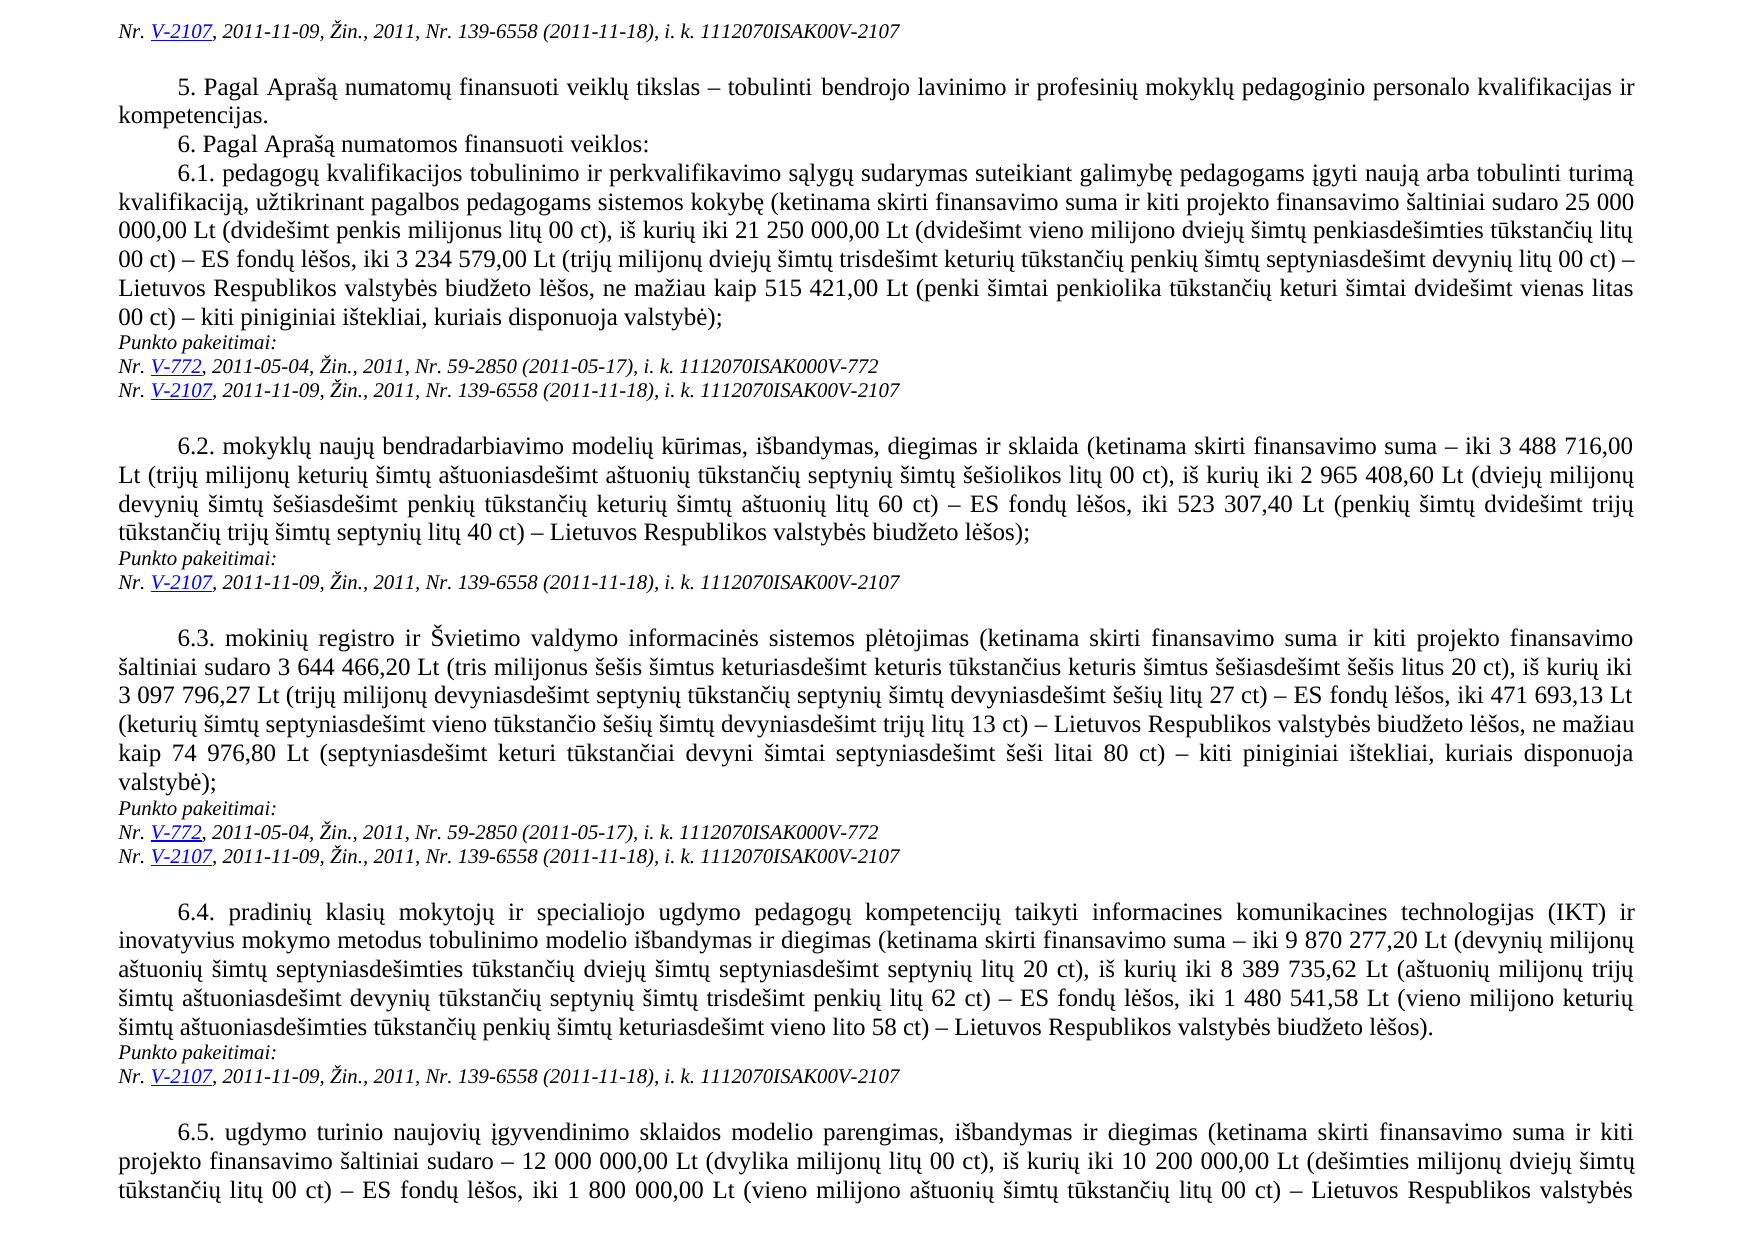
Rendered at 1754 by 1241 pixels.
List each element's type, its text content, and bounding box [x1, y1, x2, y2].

text 5. Pagal Aprašą numatomų finansuoti veiklų tikslas – tobulinti bendrojo lavinimo ir profesinių mokyklų pedagoginio personalo kvalifikacijas ir kompetencijas. [118, 72, 1636, 129]
text Nr. V-2107, 2011-11-09, Žin., 2011, Nr. 139-6558 (2011-11-18), i. k. 1112070ISAK00V-2107 [118, 570, 1636, 594]
text 6.3. mokinių registro ir Švietimo valdymo informacinės sistemos plėtojimas (ketinama skirti finansavimo suma ir kiti projekto finansavimo šaltiniai sudaro 3 644 466,20 Lt (tris milijonus šešis šimtus keturiasdešimt keturis tūkstančius keturis šimtus šešiasdešimt šešis litus 20 ct), iš kurių iki 3 097 796,27 Lt (trijų milijonų devyniasdešimt septynių tūkstančių septynių šimtų devyniasdešimt šešių litų 27 ct) – ES fondų lėšos, iki 471 693,13 Lt (keturių šimtų septyniasdešimt vieno tūkstančio šešių šimtų devyniasdešimt trijų litų 13 ct) – Lietuvos Respublikos valstybės biudžeto lėšos, ne mažiau kaip 74 976,80 Lt (septyniasdešimt keturi tūkstančiai devyni šimtai septyniasdešimt šeši litai 80 ct) – kiti piniginiai ištekliai, kuriais disponuoja valstybė); [118, 623, 1636, 796]
text 6. Pagal Aprašą numatomos finansuoti veiklos: [118, 129, 1636, 158]
text Nr. V-772, 2011-05-04, Žin., 2011, Nr. 59-2850 (2011-05-17), i. k. 1112070ISAK000V-772 [118, 354, 1636, 378]
text Nr. V-2107, 2011-11-09, Žin., 2011, Nr. 139-6558 (2011-11-18), i. k. 1112070ISAK00V-2107 [118, 378, 1636, 402]
text Punkto pakeitimai: [118, 546, 1636, 570]
text Nr. V-2107, 2011-11-09, Žin., 2011, Nr. 139-6558 (2011-11-18), i. k. 1112070ISAK00V-2107 [118, 1064, 1636, 1088]
text Punkto pakeitimai: [118, 330, 1636, 354]
text 6.2. mokyklų naujų bendradarbiavimo modelių kūrimas, išbandymas, diegimas ir sklaida (ketinama skirti finansavimo suma – iki 3 488 716,00 Lt (trijų milijonų keturių šimtų aštuoniasdešimt aštuonių tūkstančių septynių šimtų šešiolikos litų 00 ct), iš kurių iki 2 965 408,60 Lt (dviejų milijonų devynių šimtų šešiasdešimt penkių tūkstančių keturių šimtų aštuonių litų 60 ct) – ES fondų lėšos, iki 523 307,40 Lt (penkių šimtų dvidešimt trijų tūkstančių trijų šimtų septynių litų 40 ct) – Lietuvos Respublikos valstybės biudžeto lėšos); [118, 431, 1636, 546]
text Nr. V-2107, 2011-11-09, Žin., 2011, Nr. 139-6558 (2011-11-18), i. k. 1112070ISAK00V-2107 [118, 19, 1636, 43]
text Nr. V-772, 2011-05-04, Žin., 2011, Nr. 59-2850 (2011-05-17), i. k. 1112070ISAK000V-772 [118, 820, 1636, 844]
text 6.1. pedagogų kvalifikacijos tobulinimo ir perkvalifikavimo sąlygų sudarymas suteikiant galimybę pedagogams įgyti naują arba tobulinti turimą kvalifikaciją, užtikrinant pagalbos pedagogams sistemos kokybę (ketinama skirti finansavimo suma ir kiti projekto finansavimo šaltiniai sudaro 25 000 000,00 Lt (dvidešimt penkis milijonus litų 00 ct), iš kurių iki 21 250 000,00 Lt (dvidešimt vieno milijono dviejų šimtų penkiasdešimties tūkstančių litų 00 ct) – ES fondų lėšos, iki 3 234 579,00 Lt (trijų milijonų dviejų šimtų trisdešimt keturių tūkstančių penkių šimtų septyniasdešimt devynių litų 00 ct) – Lietuvos Respublikos valstybės biudžeto lėšos, ne mažiau kaip 515 421,00 Lt (penki šimtai penkiolika tūkstančių keturi šimtai dvidešimt vienas litas 00 ct) – kiti piniginiai ištekliai, kuriais disponuoja valstybė); [118, 158, 1636, 330]
text 6.5. ugdymo turinio naujovių įgyvendinimo sklaidos modelio parengimas, išbandymas ir diegimas (ketinama skirti finansavimo suma ir kiti projekto finansavimo šaltiniai sudaro – 12 000 000,00 Lt (dvylika milijonų litų 00 ct), iš kurių iki 10 200 000,00 Lt (dešimties milijonų dviejų šimtų tūkstančių litų 00 ct) – ES fondų lėšos, iki 1 800 000,00 Lt (vieno milijono aštuonių šimtų tūkstančių litų 00 ct) – Lietuvos Respublikos valstybės [118, 1117, 1636, 1203]
text 6.4. pradinių klasių mokytojų ir specialiojo ugdymo pedagogų kompetencijų taikyti informacines komunikacines technologijas (IKT) ir inovatyvius mokymo metodus tobulinimo modelio išbandymas ir diegimas (ketinama skirti finansavimo suma – iki 9 870 277,20 Lt (devynių milijonų aštuonių šimtų septyniasdešimties tūkstančių dviejų šimtų septyniasdešimt septynių litų 20 ct), iš kurių iki 8 389 735,62 Lt (aštuonių milijonų trijų šimtų aštuoniasdešimt devynių tūkstančių septynių šimtų trisdešimt penkių litų 62 ct) – ES fondų lėšos, iki 1 480 541,58 Lt (vieno milijono keturių šimtų aštuoniasdešimties tūkstančių penkių šimtų keturiasdešimt vieno lito 58 ct) – Lietuvos Respublikos valstybės biudžeto lėšos). [118, 897, 1636, 1040]
text Punkto pakeitimai: [118, 1040, 1636, 1064]
text Nr. V-2107, 2011-11-09, Žin., 2011, Nr. 139-6558 (2011-11-18), i. k. 1112070ISAK00V-2107 [118, 844, 1636, 868]
text Punkto pakeitimai: [118, 796, 1636, 820]
